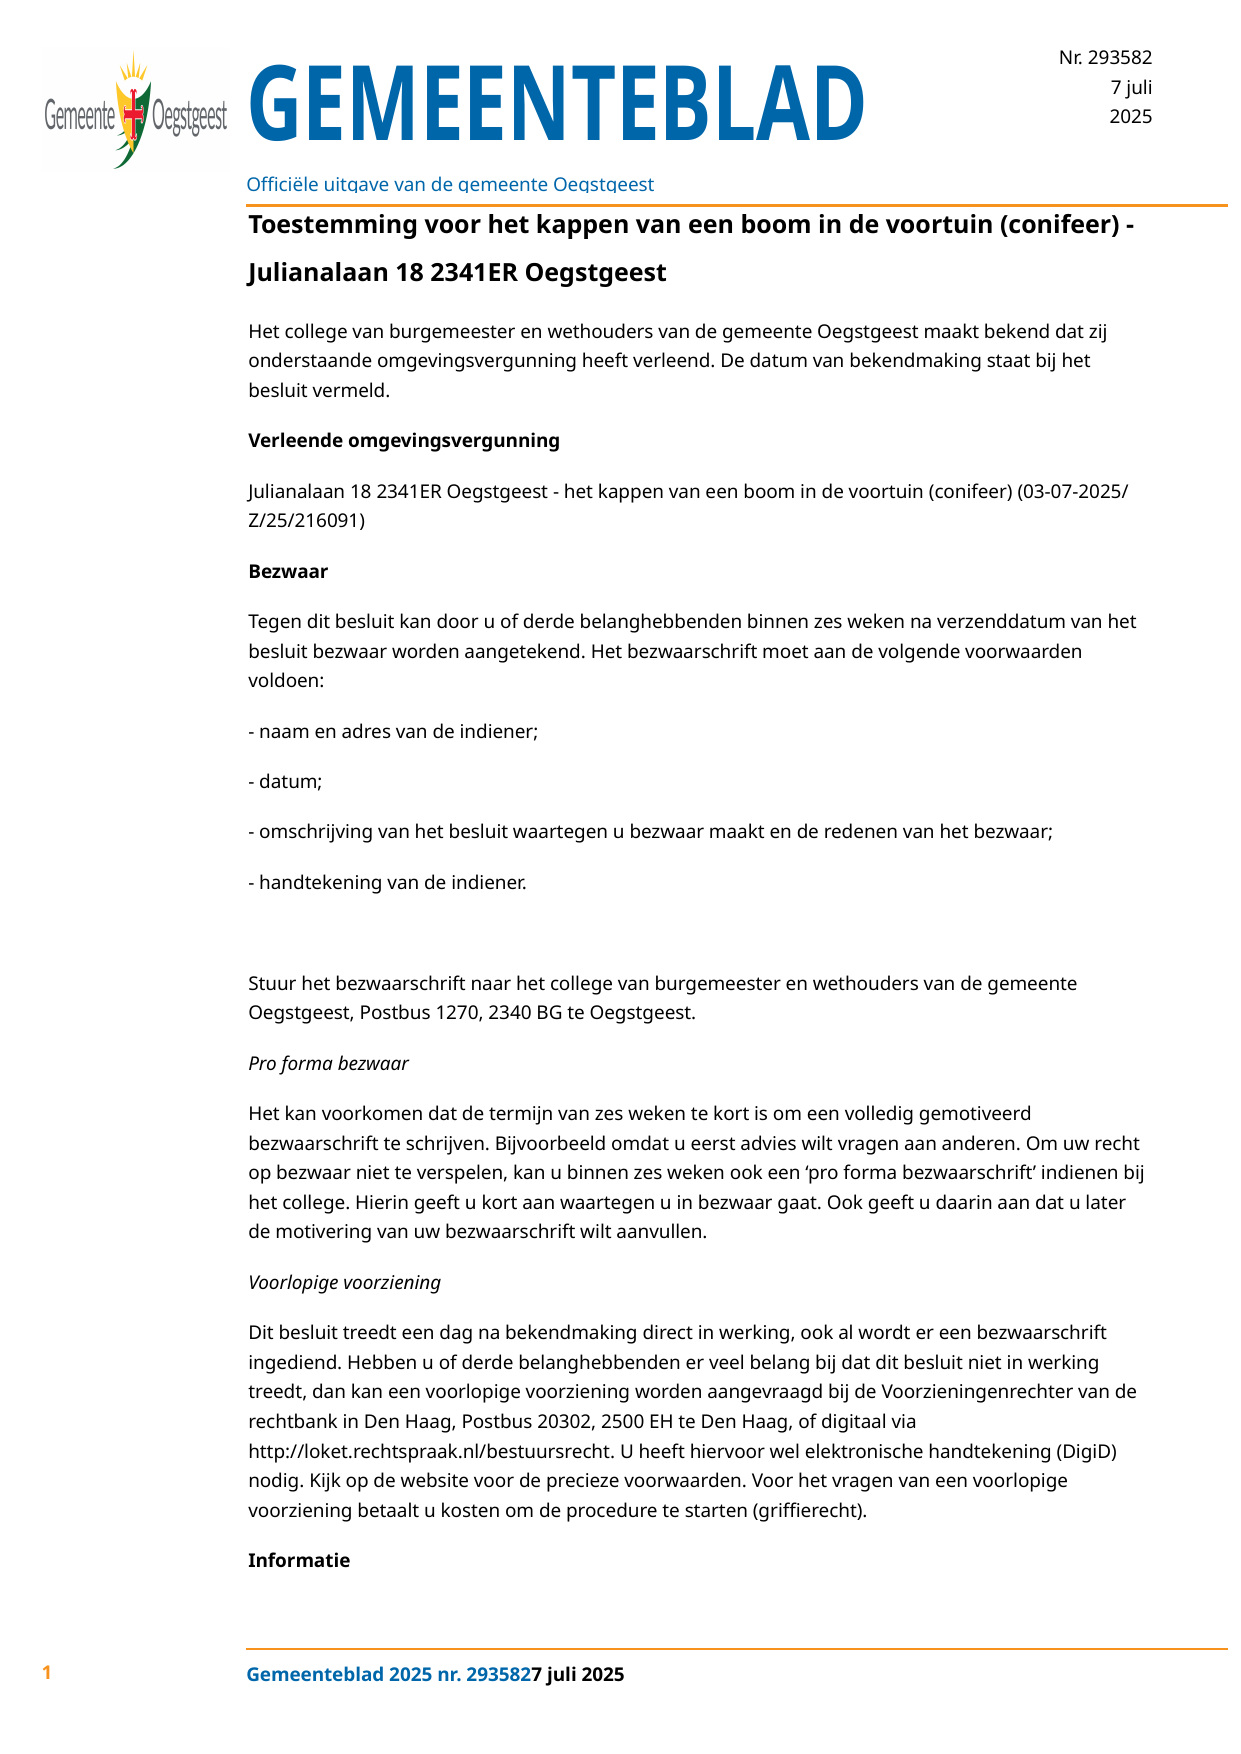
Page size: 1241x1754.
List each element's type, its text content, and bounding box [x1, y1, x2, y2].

text Julianalaan 18 2341ER Oegstgeest - het kappen van een boom in de voortuin (conifeer) (03-07-2025/ Z/25/216091) [248, 478, 1152, 533]
text Bezwaar [248, 558, 1152, 584]
text - omschrijving van het besluit waartegen u bezwaar maakt en de redenen van het bezwaar; [248, 819, 1152, 844]
text Voorlopige voorziening [248, 1269, 1152, 1295]
text Tegen dit besluit kan door u of derde belanghebbenden binnen zes weken na verzenddatum van het besluit bezwaar worden aangetekend. Het bezwaarschrift moet aan de volgende voorwaarden voldoen: [248, 608, 1152, 693]
text Het kan voorkomen dat de termijn van zes weken te kort is om een volledig gemotiveerd bezwaarschrift te schrijven. Bijvoorbeeld omdat u eerst advies wilt vragen aan anderen. Om uw recht op bezwaar niet te verspelen, kan u binnen zes weken ook een ‘pro forma bezwaarschrift’ indienen bij het college. Hierin geeft u kort aan waartegen u in bezwaar gaat. Ook geeft u daarin aan dat u later de motivering van uw bezwaarschrift wilt aanvullen. [248, 1100, 1152, 1244]
text Informatie [248, 1547, 1152, 1573]
picture [41, 47, 231, 172]
text Het college van burgemeester en wethouders van de gemeente Oegstgeest maakt bekend dat zij onderstaande omgevingsvergunning heeft verleend. De datum van bekendmaking staat bij het besluit vermeld. [248, 318, 1152, 403]
text Stuur het bezwaarschrift naar het college van burgemeester en wethouders van de gemeente Oegstgeest, Postbus 1270, 2340 BG te Oegstgeest. [248, 970, 1152, 1025]
text - naam en adres van de indiener; [248, 718, 1152, 744]
text Dit besluit treedt een dag na bekendmaking direct in werking, ook al wordt er een bezwaarschrift ingediend. Hebben u of derde belanghebbenden er veel belang bij dat dit besluit niet in werking treedt, dan kan een voorlopige voorziening worden aangevraagd bij de Voorzieningenrechter van de rechtbank in Den Haag, Postbus 20302, 2500 EH te Den Haag, of digitaal via http://loket.rechtspraak.nl/bestuursrecht. U heeft hiervoor wel elektronische handtekening (DigiD) nodig. Kijk op de website voor de precieze voorwaarden. Voor het vragen van een voorlopige voorziening betaalt u kosten om de procedure te starten (griffierecht). [248, 1319, 1152, 1523]
text Pro forma bezwaar [248, 1050, 1152, 1076]
text - handtekening van de indiener. [248, 869, 1152, 895]
text Verleende omgevingsvergunning [248, 427, 1152, 453]
text Toestemming voor het kappen van een boom in de voortuin (conifeer) - Julianalaan 18 2341ER Oegstgeest [248, 207, 1152, 288]
text - datum; [248, 768, 1152, 794]
